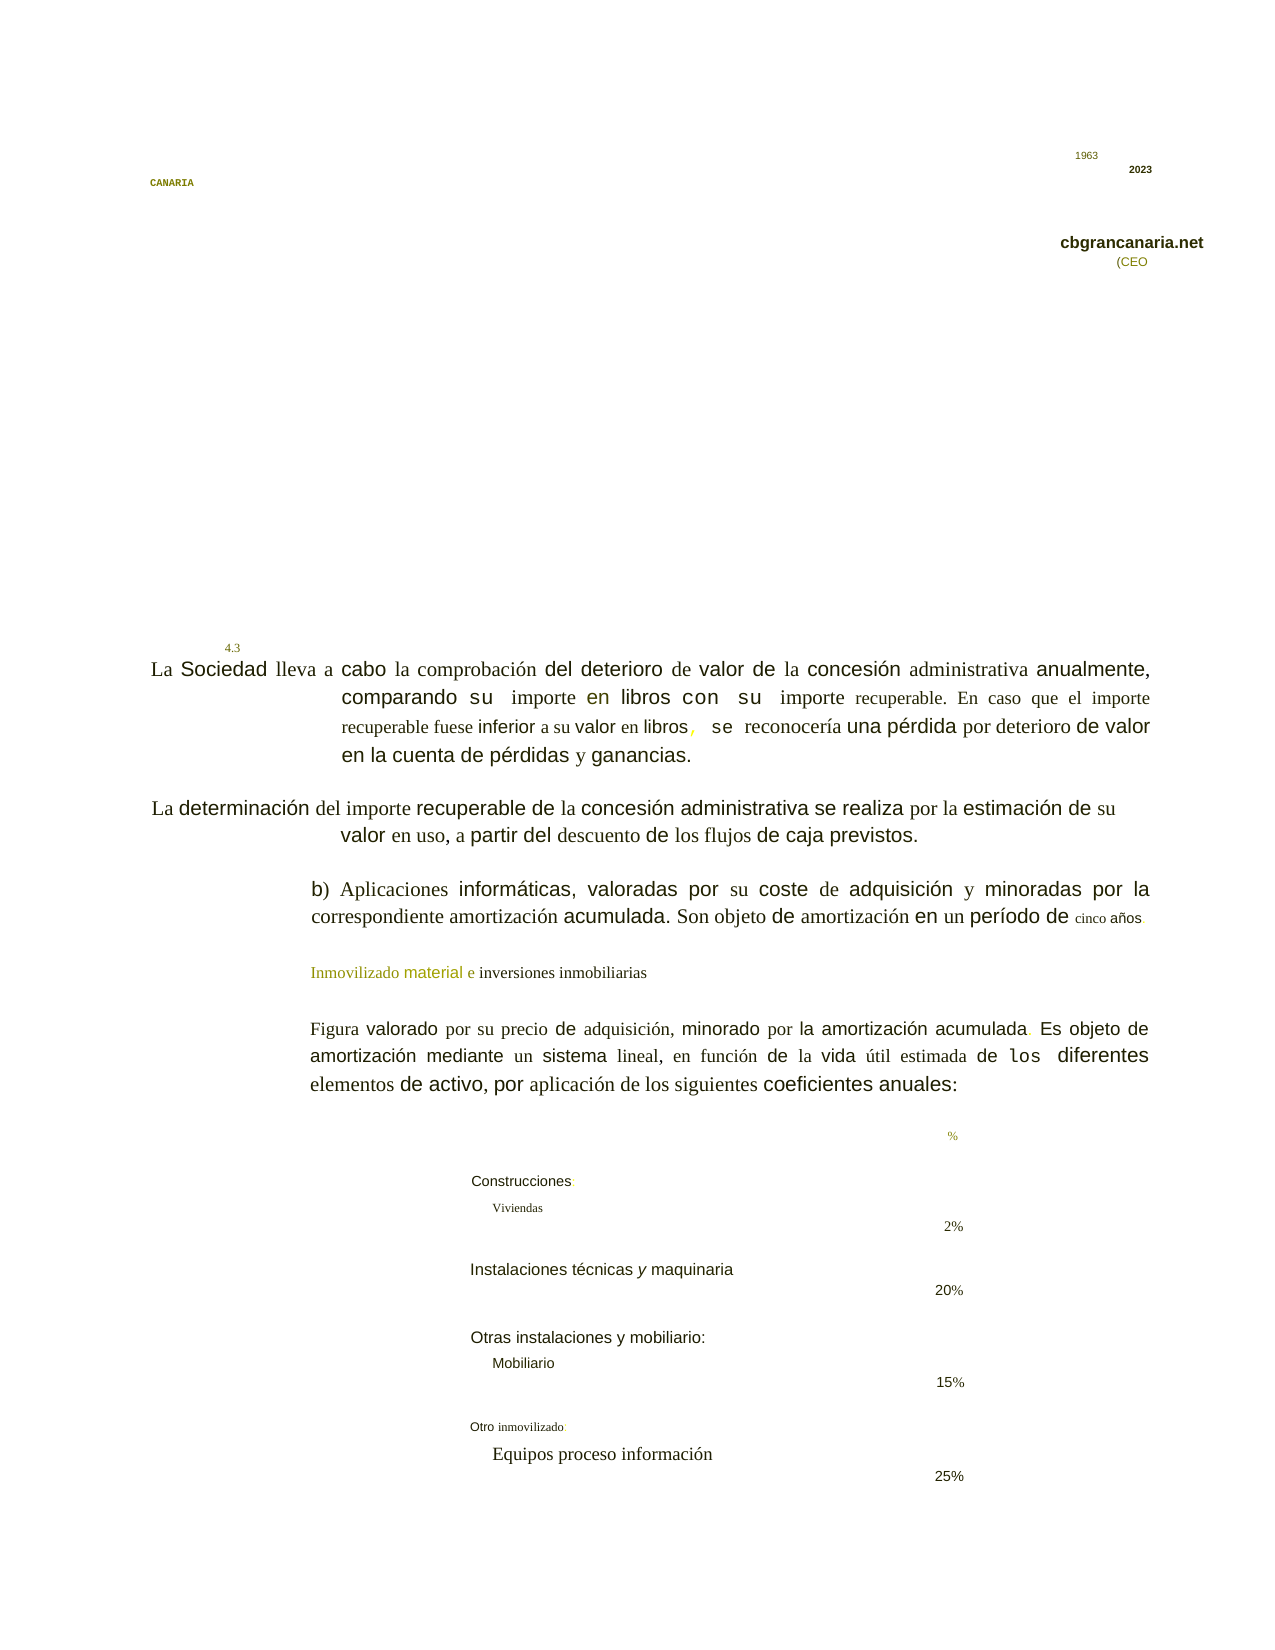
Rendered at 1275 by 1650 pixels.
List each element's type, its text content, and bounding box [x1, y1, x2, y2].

text CANARIA [150, 177, 1125, 189]
text 15% [936, 1373, 1007, 1390]
text 25% [934, 1467, 1007, 1484]
text Construcciones: [471, 1173, 632, 1190]
text cbgrancanaria.net (CEO [1053, 233, 1210, 268]
text 1963 [1075, 150, 1133, 162]
text % [947, 1129, 998, 1143]
text Otras instalaciones y mobiliario: [470, 1328, 761, 1347]
text Mobiliario [492, 1354, 609, 1371]
text La Sociedad lleva a cabo la comprobación del deterioro de valor de la concesión administrativa anualmente, comparando su importe en libros con su importe recuperable. En caso que el importe recuperable fuese inferior a su valor en libros, se reconocería una pérdida por deterioro de valor en la cuenta de pérdidas y ganancias. [151, 657, 1151, 767]
text Figura valorado por su precio de adquisición, minorado por la amortización acumulada. Es objeto de amortización mediante un sistema lineal, en función de la vida útil estimada de los diferentes elementos de activo, por aplicación de los siguientes coeficientes anuales: [310, 1018, 1149, 1096]
text 2023 [1129, 164, 1187, 176]
text 2% [944, 1218, 1006, 1234]
text Otro inmovilizado: [470, 1419, 652, 1434]
text Inmovilizado material e inversiones inmobiliarias [310, 963, 783, 982]
text Viviendas [492, 1201, 606, 1216]
text b) Aplicaciones informáticas, valoradas por su coste de adquisición y minoradas por la correspondiente amortización acumulada. Son objeto de amortización en un período de cinco años. [311, 876, 1150, 928]
text Equipos proceso información [492, 1442, 759, 1464]
text 20% [935, 1281, 1007, 1298]
text Instalaciones técnicas y maquinaria [470, 1259, 788, 1279]
text La determinación del importe recuperable de la concesión administrativa se realiza por la estimación de su valor en uso, a partir del descuento de los flujos de caja previstos. [151, 796, 1152, 847]
text 4.3 [224, 641, 286, 655]
